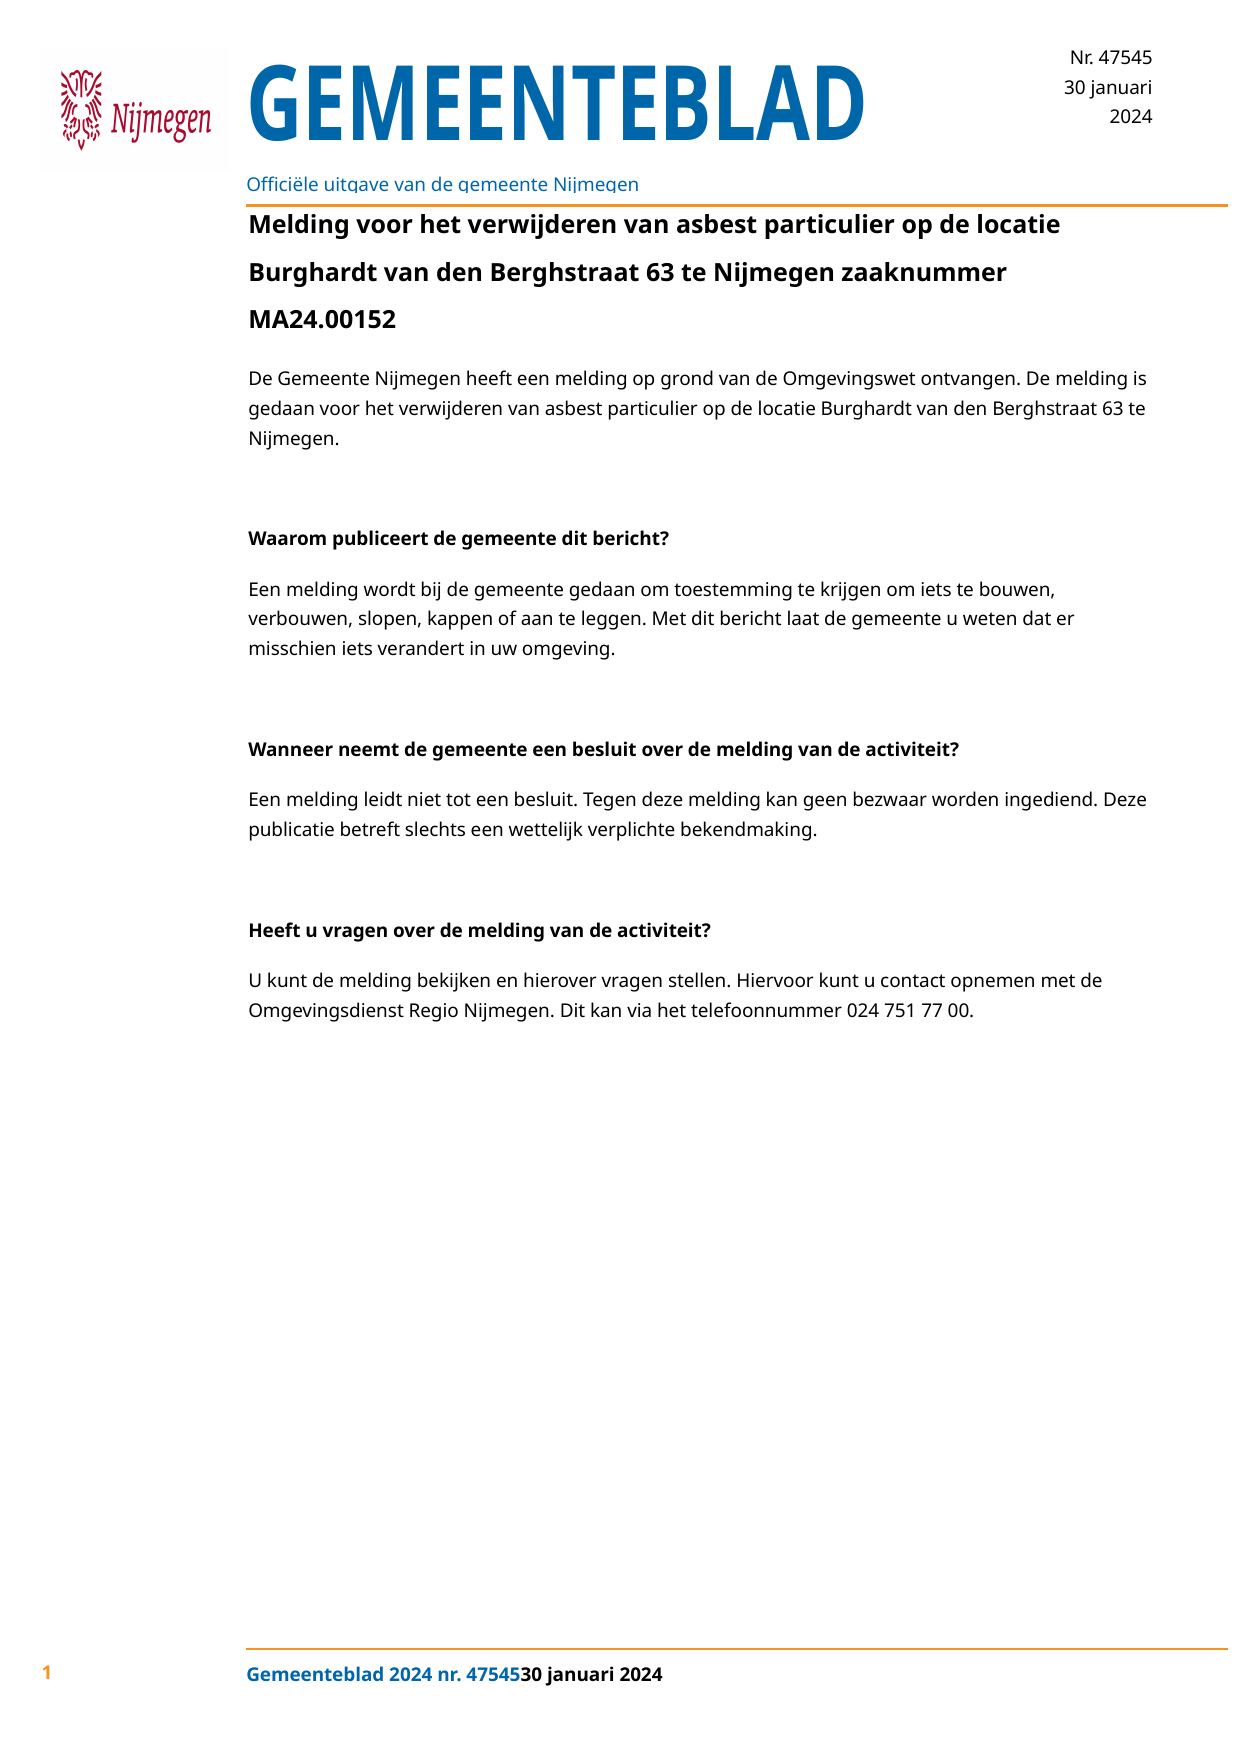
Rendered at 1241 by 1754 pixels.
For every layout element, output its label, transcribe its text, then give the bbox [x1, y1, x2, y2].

text Een melding leidt niet tot een besluit. Tegen deze melding kan geen bezwaar worden ingediend. Deze publicatie betreft slechts een wettelijk verplichte bekendmaking. [248, 786, 1152, 842]
text Waarom publiceert de gemeente dit bericht? [248, 526, 1152, 551]
text Wanneer neemt de gemeente een besluit over de melding van de activiteit? [248, 736, 1152, 762]
text U kunt de melding bekijken en hierover vragen stellen. Hiervoor kunt u contact opnemen met de Omgevingsdienst Regio Nijmegen. Dit kan via het telefoonnummer 024 751 77 00. [248, 967, 1152, 1022]
text Melding voor het verwijderen van asbest particulier op de locatie Burghardt van den Berghstraat 63 te Nijmegen zaaknummer MA24.00152 [248, 207, 1152, 336]
text De Gemeente Nijmegen heeft een melding op grond van de Omgevingswet ontvangen. De melding is gedaan voor het verwijderen van asbest particulier op de locatie Burghardt van den Berghstraat 63 te Nijmegen. [248, 366, 1152, 450]
picture [41, 47, 231, 172]
text Heeft u vragen over de melding van de activiteit? [248, 917, 1152, 942]
text Een melding wordt bij de gemeente gedaan om toestemming te krijgen om iets te bouwen, verbouwen, slopen, kappen of aan te leggen. Met dit bericht laat de gemeente u weten dat er misschien iets verandert in uw omgeving. [248, 576, 1152, 661]
